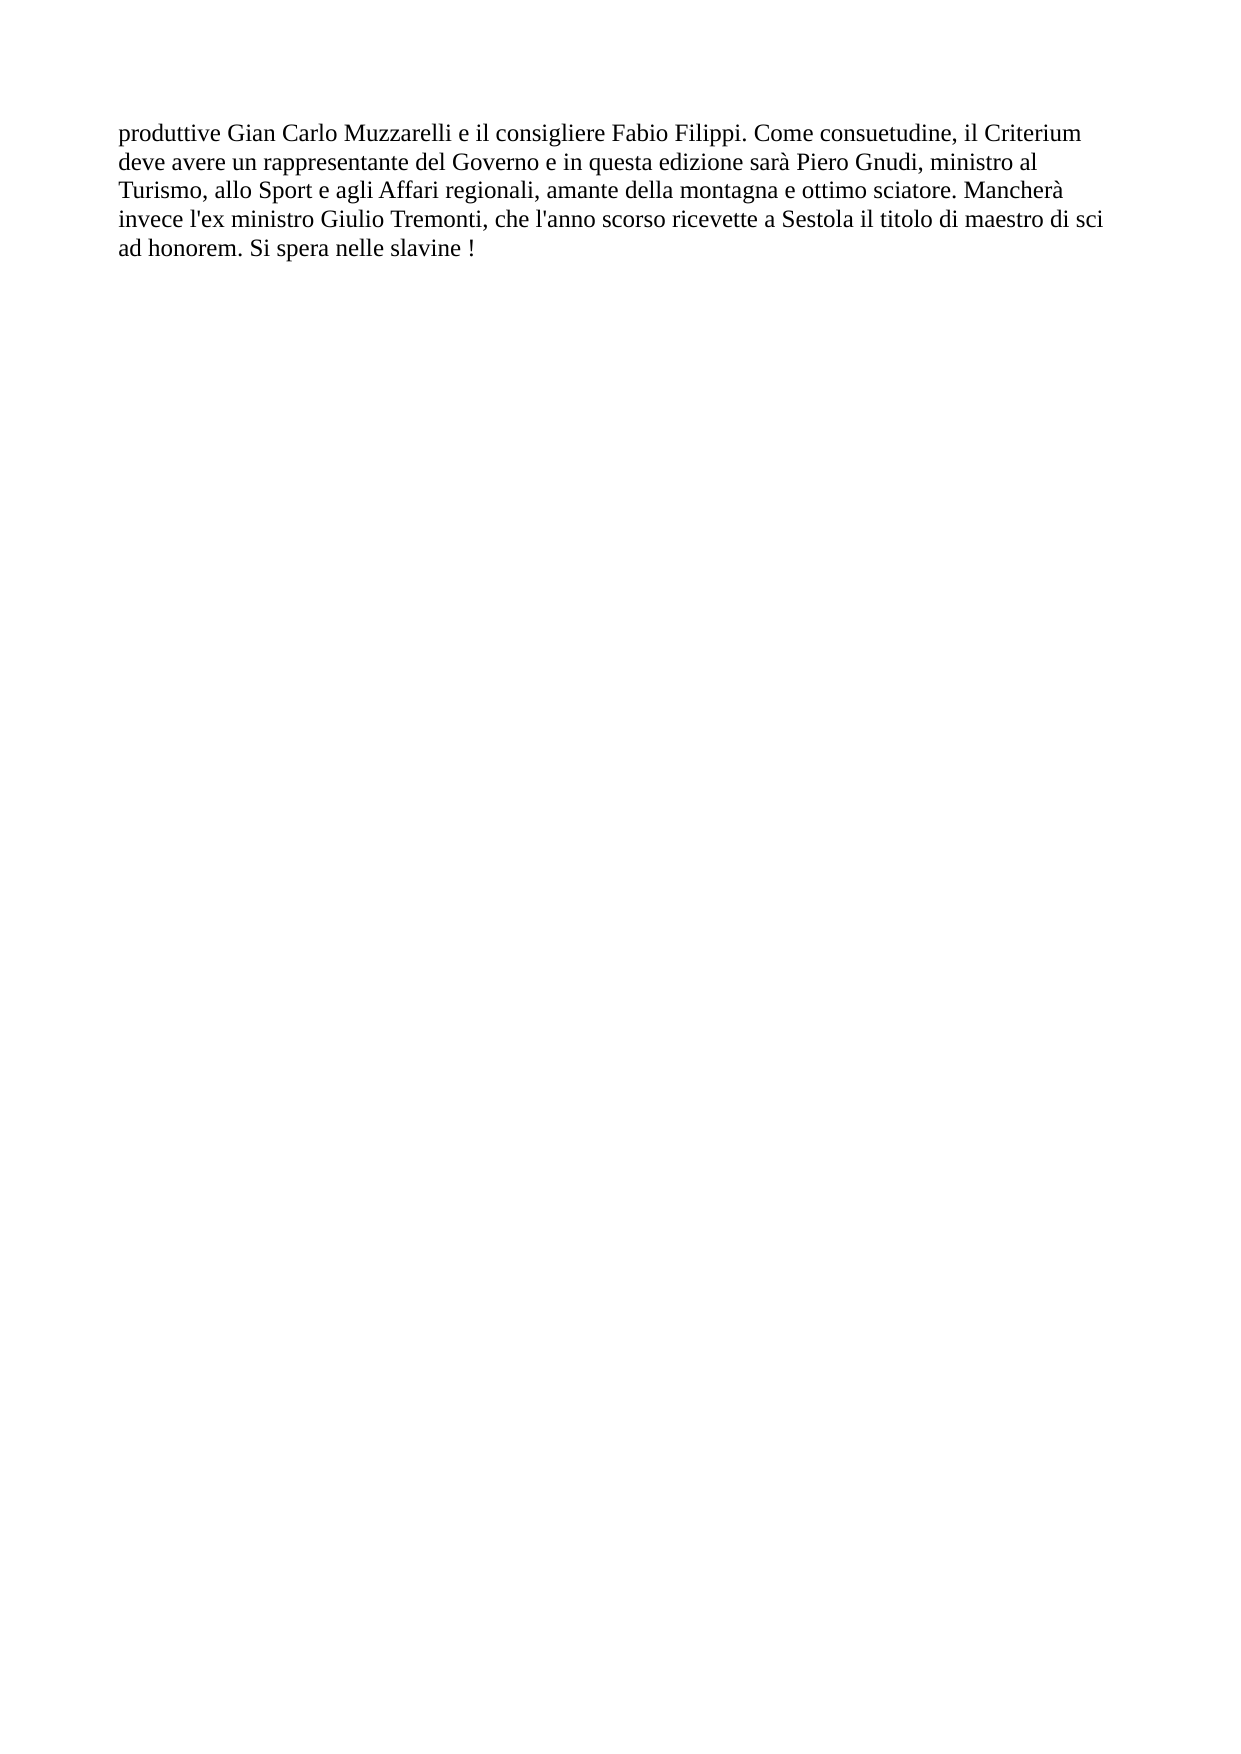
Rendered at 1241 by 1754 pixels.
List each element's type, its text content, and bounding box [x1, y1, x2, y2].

text produttive Gian Carlo Muzzarelli e il consigliere Fabio Filippi. Come consuetudine, il Criterium deve avere un rappresentante del Governo e in questa edizione sarà Piero Gnudi, ministro al Turismo, allo Sport e agli Affari regionali, amante della montagna e ottimo sciatore. Mancherà invece l'ex ministro Giulio Tremonti, che l'anno scorso ricevette a Sestola il titolo di maestro di sci ad honorem. Si spera nelle slavine ! [118, 118, 1122, 262]
